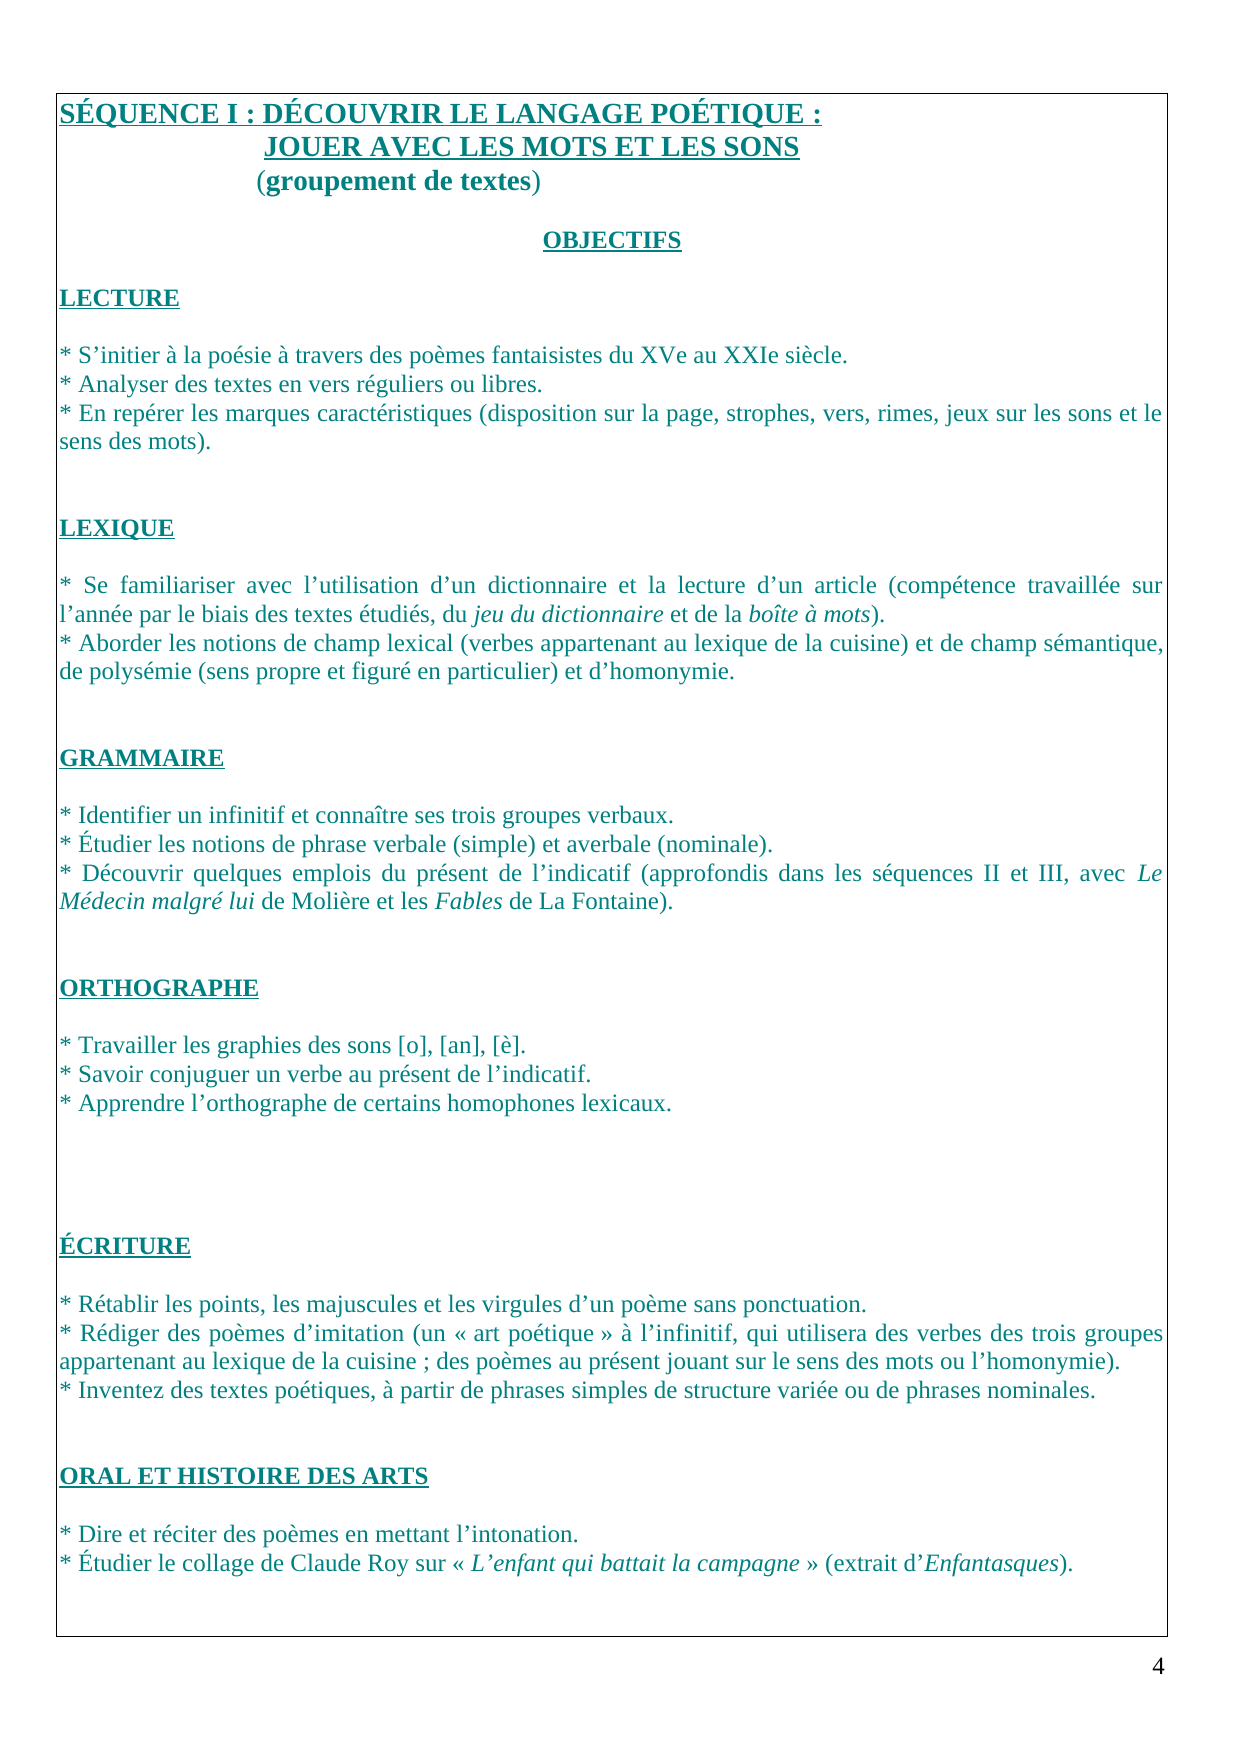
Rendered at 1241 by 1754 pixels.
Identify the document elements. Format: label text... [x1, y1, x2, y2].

text * En repérer les marques caractéristiques (disposition sur la page, strophes, vers, rimes, jeux sur les sons et le sens des mots). [59, 398, 1164, 455]
text * Savoir conjuguer un verbe au présent de l’indicatif. [59, 1059, 1164, 1088]
text GRAMMAIRE [59, 743, 1164, 771]
text * Inventez des textes poétiques, à partir de phrases simples de structure variée ou de phrases nominales. [59, 1375, 1164, 1404]
text OBJECTIFS [59, 225, 1164, 254]
text * Étudier le collage de Claude Roy sur « L’enfant qui battait la campagne » (extrait d’Enfantasques). [59, 1548, 1164, 1576]
text * Travailler les graphies des sons [o], [an], [è]. [59, 1030, 1164, 1059]
text * S’initier à la poésie à travers des poèmes fantaisistes du XVe au XXIe siècle. [59, 340, 1164, 369]
text SÉQUENCE I : DÉCOUVRIR LE LANGAGE POÉTIQUE : [57, 94, 1167, 129]
text * Dire et réciter des poèmes en mettant l’intonation. [59, 1519, 1164, 1548]
text JOUER AVEC LES MOTS ET LES SONS [59, 129, 1164, 163]
text ORAL ET HISTOIRE DES ARTS [59, 1461, 1164, 1490]
text * Rédiger des poèmes d’imitation (un « art poétique » à l’infinitif, qui utilisera des verbes des trois groupes appartenant au lexique de la cuisine ; des poèmes au présent jouant sur le sens des mots ou l’homonymie). [59, 1318, 1164, 1375]
text * Analyser des textes en vers réguliers ou libres. [59, 369, 1164, 398]
text * Apprendre l’orthographe de certains homophones lexicaux. [59, 1088, 1164, 1116]
text LECTURE [59, 283, 1164, 311]
text ÉCRITURE [59, 1231, 1164, 1260]
text * Rétablir les points, les majuscules et les virgules d’un poème sans ponctuation. [59, 1289, 1164, 1318]
text * Découvrir quelques emplois du présent de l’indicatif (approfondis dans les séquences II et III, avec Le Médecin malgré lui de Molière et les Fables de La Fontaine). [59, 858, 1164, 915]
text * Étudier les notions de phrase verbale (simple) et averbale (nominale). [59, 829, 1164, 858]
text ORTHOGRAPHE [59, 973, 1164, 1001]
text * Aborder les notions de champ lexical (verbes appartenant au lexique de la cuisine) et de champ sémantique, de polysémie (sens propre et figuré en particulier) et d’homonymie. [59, 628, 1164, 685]
text * Se familiariser avec l’utilisation d’un dictionnaire et la lecture d’un article (compétence travaillée sur l’année par le biais des textes étudiés, du jeu du dictionnaire et de la boîte à mots). [59, 570, 1164, 628]
text (groupement de textes) [59, 163, 1164, 196]
text * Identifier un infinitif et connaître ses trois groupes verbaux. [59, 800, 1164, 829]
text LEXIQUE [59, 513, 1164, 541]
